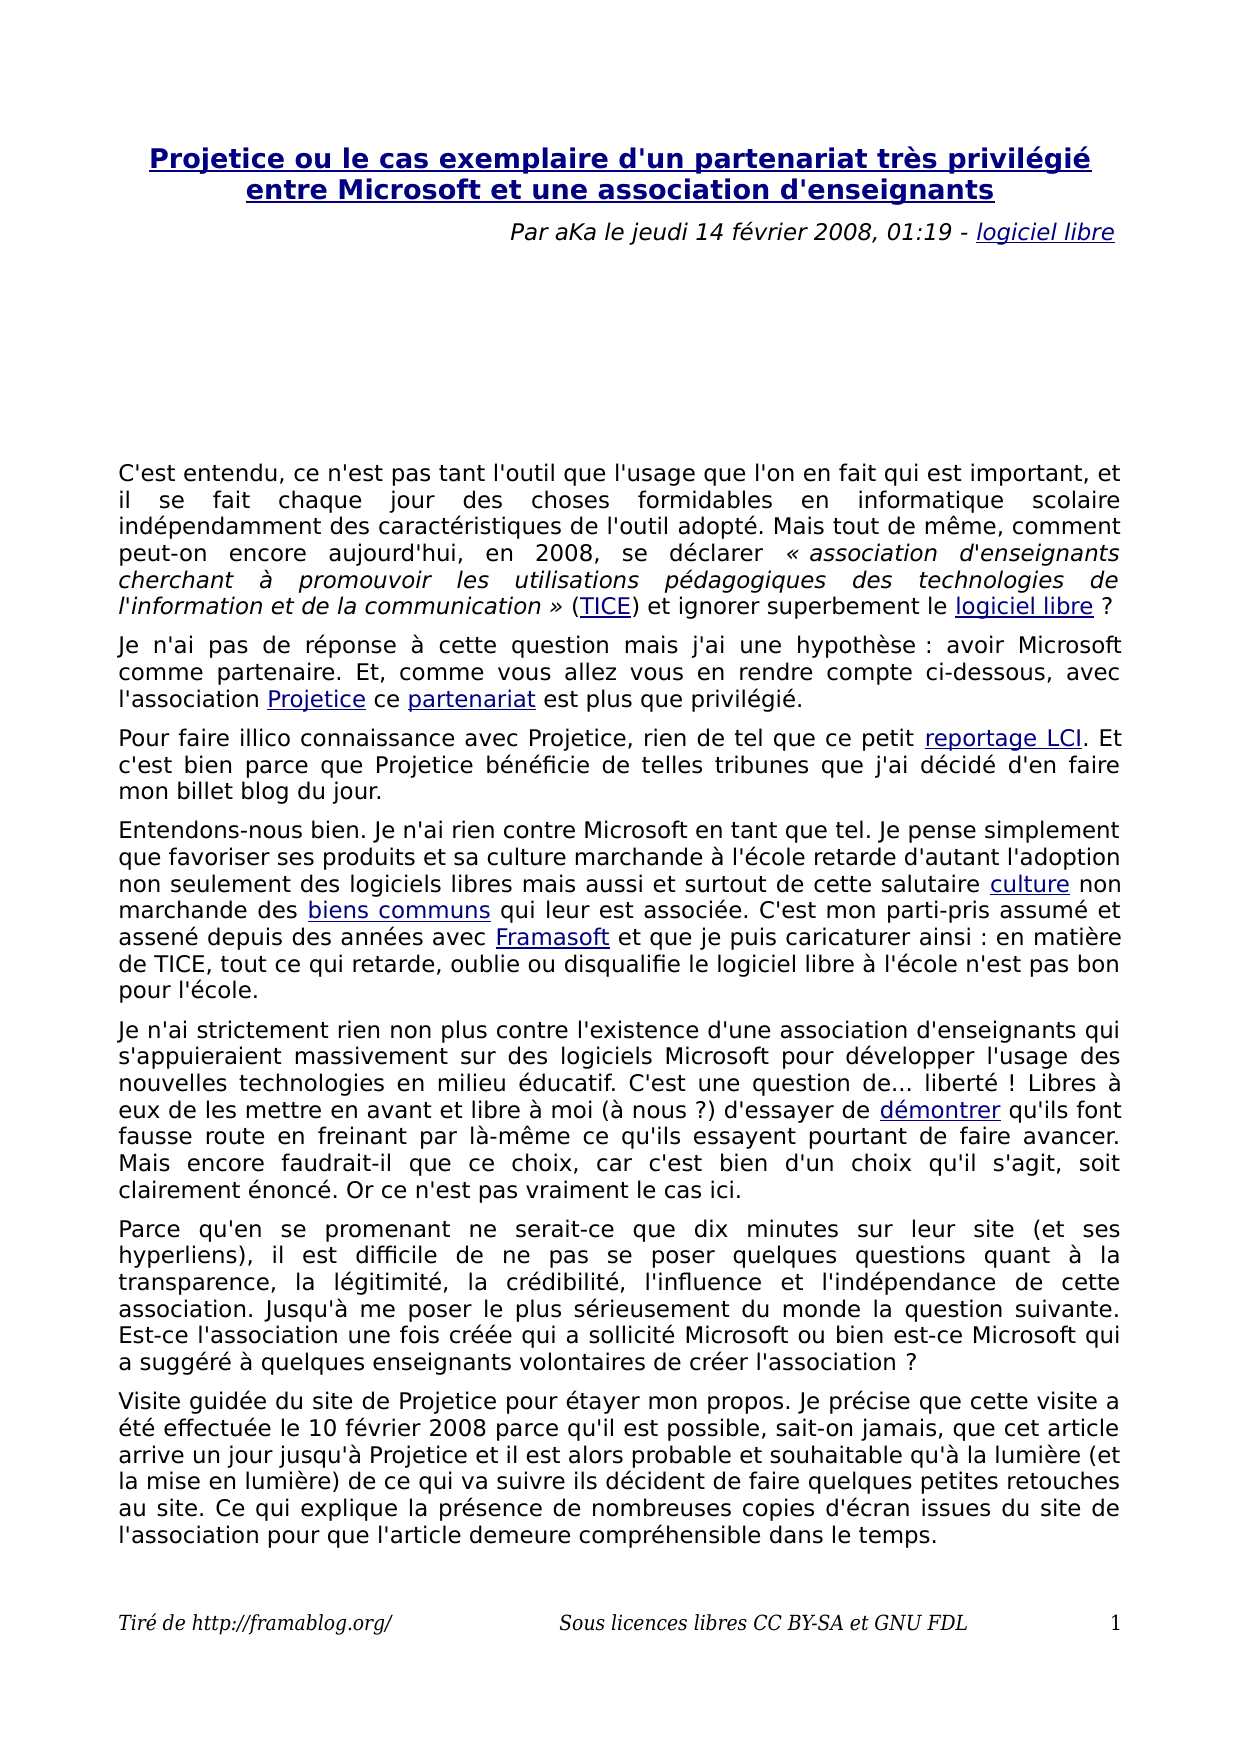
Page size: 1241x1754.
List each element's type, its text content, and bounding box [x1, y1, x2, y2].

text Pour faire illico connaissance avec Projetice, rien de tel que ce petit reportage LCI. Et c'est bien parce que Projetice bénéficie de telles tribunes que j'ai décidé d'en faire mon billet blog du jour. [118, 725, 1122, 805]
text C'est entendu, ce n'est pas tant l'outil que l'usage que l'on en fait qui est important, et il se fait chaque jour des choses formidables en informatique scolaire indépendamment des caractéristiques de l'outil adopté. Mais tout de même, comment peut-on encore aujourd'hui, en 2008, se déclarer « association d'enseignants cherchant à promouvoir les utilisations pédagogiques des technologies de l'information et de la communication » (TICE) et ignorer superbement le logiciel libre ? [118, 460, 1122, 620]
text Entendons-nous bien. Je n'ai rien contre Microsoft en tant que tel. Je pense simplement que favoriser ses produits et sa culture marchande à l'école retarde d'autant l'adoption non seulement des logiciels libres mais aussi et surtout de cette salutaire culture non marchande des biens communs qui leur est associée. C'est mon parti-pris assumé et assené depuis des années avec Framasoft et que je puis caricaturer ainsi : en matière de TICE, tout ce qui retarde, oublie ou disqualifie le logiciel libre à l'école n'est pas bon pour l'école. [118, 818, 1122, 1004]
text Je n'ai strictement rien non plus contre l'existence d'une association d'enseignants qui s'appuieraient massivement sur des logiciels Microsoft pour développer l'usage des nouvelles technologies en milieu éducatif. C'est une question de... liberté ! Libres à eux de les mettre en avant et libre à moi (à nous ?) d'essayer de démontrer qu'ils font fausse route en freinant par là-même ce qu'ils essayent pourtant de faire avancer. Mais encore faudrait-il que ce choix, car c'est bien d'un choix qu'il s'agit, soit clairement énoncé. Or ce n'est pas vraiment le cas ici. [118, 1017, 1122, 1203]
text Parce qu'en se promenant ne serait-ce que dix minutes sur leur site (et ses hyperliens), il est difficile de ne pas se poser quelques questions quant à la transparence, la légitimité, la crédibilité, l'influence et l'indépendance de cette association. Jusqu'à me poser le plus sérieusement du monde la question suivante. Est-ce l'association une fois créée qui a sollicité Microsoft ou bien est-ce Microsoft qui a suggéré à quelques enseignants volontaires de créer l'association ? [118, 1216, 1122, 1376]
text Par aKa le jeudi 14 février 2008, 01:19 - logiciel libre [118, 219, 1122, 245]
text Je n'ai pas de réponse à cette question mais j'ai une hypothèse : avoir Microsoft comme partenaire. Et, comme vous allez vous en rendre compte ci-dessous, avec l'association Projetice ce partenariat est plus que privilégié. [118, 633, 1122, 713]
text Visite guidée du site de Projetice pour étayer mon propos. Je précise que cette visite a été effectuée le 10 février 2008 parce qu'il est possible, sait-on jamais, que cet article arrive un jour jusqu'à Projetice et il est alors probable et souhaitable qu'à la lumière (et la mise en lumière) de ce qui va suivre ils décident de faire quelques petites retouches au site. Ce qui explique la présence de nombreuses copies d'écran issues du site de l'association pour que l'article demeure compréhensible dans le temps. [118, 1388, 1122, 1548]
subtitle Projetice ou le cas exemplaire d'un partenariat très privilégié entre Microsoft et une association d'enseignants [118, 143, 1122, 206]
